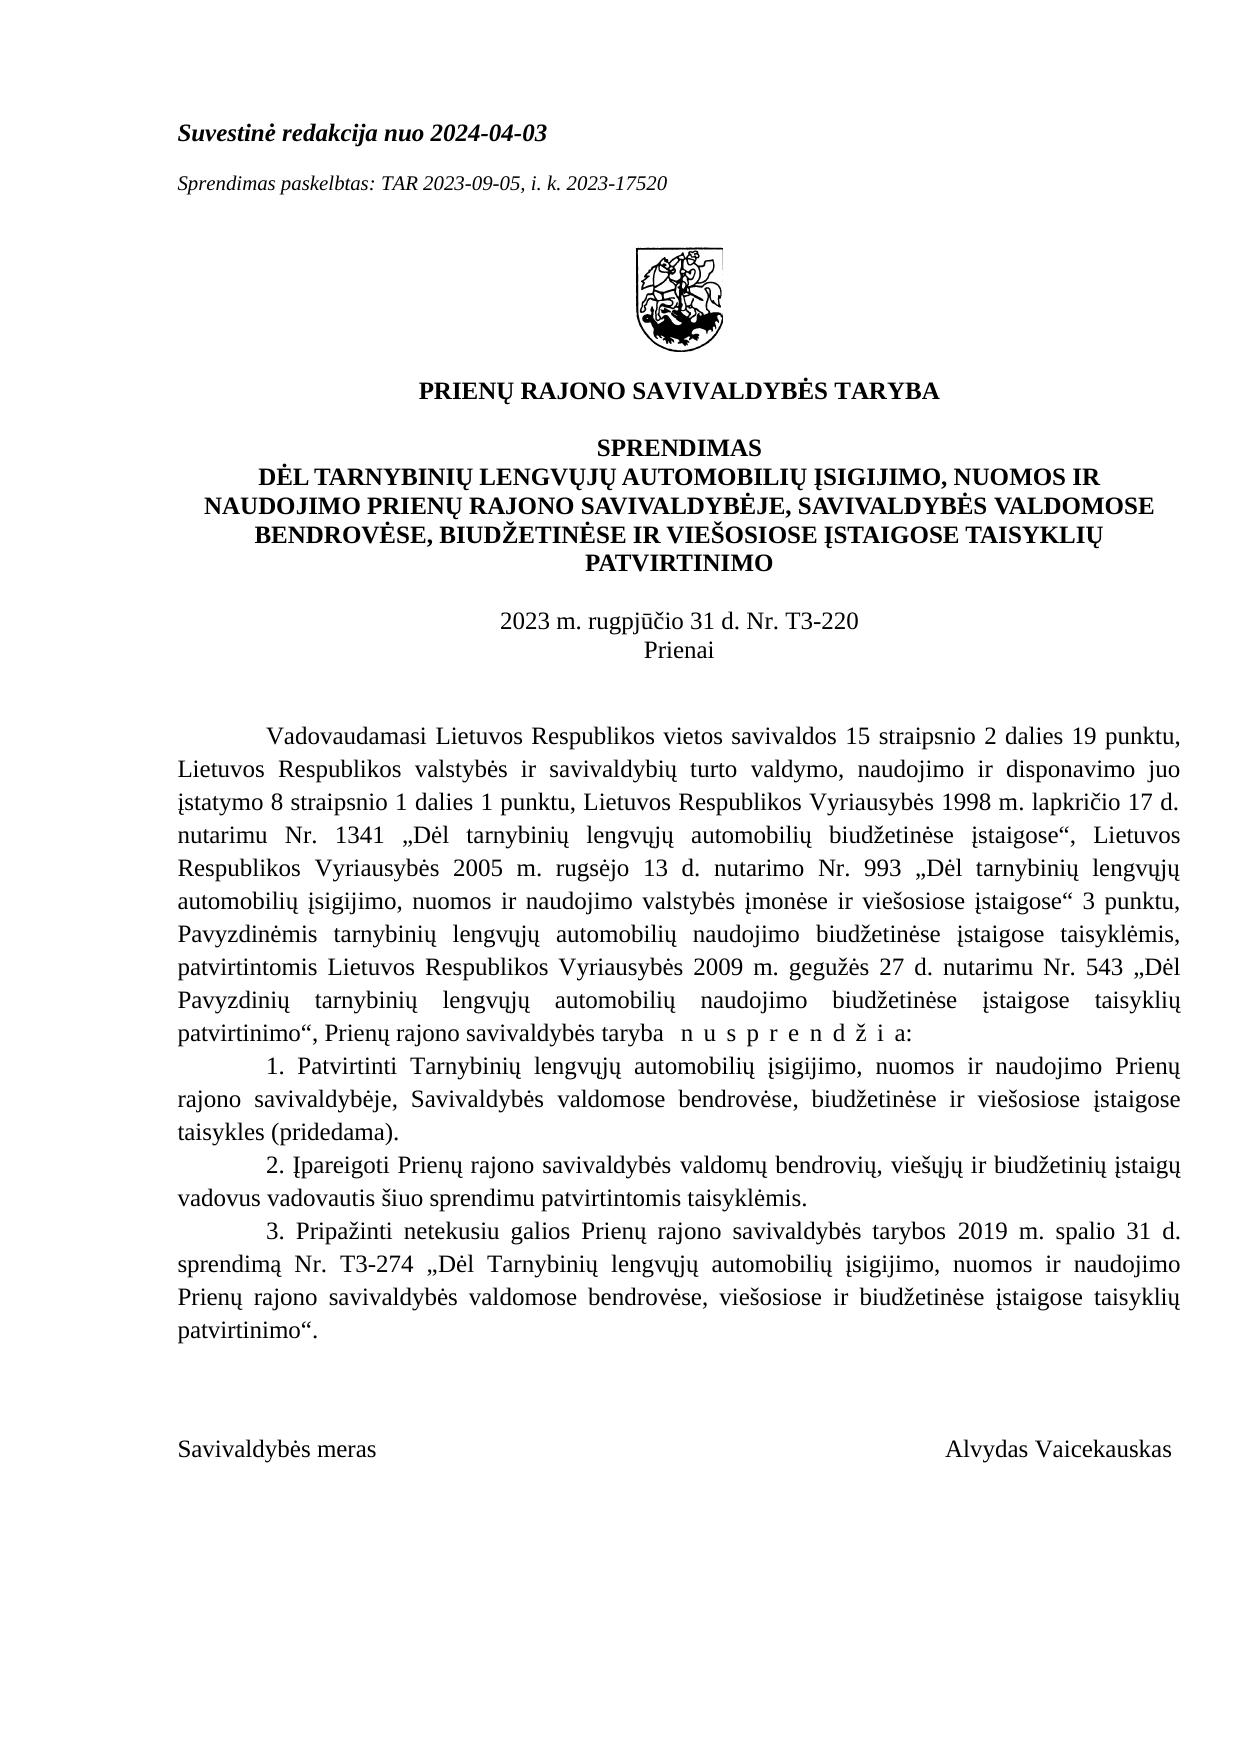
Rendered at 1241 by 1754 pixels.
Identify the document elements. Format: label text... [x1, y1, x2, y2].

text 3. Pripažinti netekusiu galios Prienų rajono savivaldybės tarybos 2019 m. spalio 31 d. sprendimą Nr. T3-274 „Dėl Tarnybinių lengvųjų automobilių įsigijimo, nuomos ir naudojimo Prienų rajono savivaldybės valdomose bendrovėse, viešosiose ir biudžetinėse įstaigose taisyklių patvirtinimo“. [177, 1216, 1181, 1344]
text Sprendimas paskelbtas: TAR 2023-09-05, i. k. 2023-17520 [177, 171, 1181, 195]
text 1. Patvirtinti Tarnybinių lengvųjų automobilių įsigijimo, nuomos ir naudojimo Prienų rajono savivaldybėje, Savivaldybės valdomose bendrovėse, biudžetinėse ir viešosiose įstaigose taisykles (pridedama). [177, 1051, 1181, 1146]
text SPRENDIMAS [177, 433, 1181, 462]
text Savivaldybės meras Alvydas Vaicekauskas [177, 1434, 1181, 1463]
text DĖL TARNYBINIŲ LENGVŲJŲ AUTOMOBILIŲ ĮSIGIJIMO, NUOMOS IR NAUDOJIMO PRIENŲ RAJONO SAVIVALDYBĖJE, SAVIVALDYBĖS VALDOMOSE BENDROVĖSE, BIUDŽETINĖSE IR VIEŠOSIOSE ĮSTAIGOSE TAISYKLIŲ PATVIRTINIMO [177, 462, 1181, 577]
text 2023 m. rugpjūčio 31 d. Nr. T3-220 [177, 606, 1181, 635]
text Prienai [177, 635, 1181, 663]
text Vadovaudamasi Lietuvos Respublikos vietos savivaldos 15 straipsnio 2 dalies 19 punktu, Lietuvos Respublikos valstybės ir savivaldybių turto valdymo, naudojimo ir disponavimo juo įstatymo 8 straipsnio 1 dalies 1 punktu, Lietuvos Respublikos Vyriausybės 1998 m. lapkričio 17 d. nutarimu Nr. 1341 „Dėl tarnybinių lengvųjų automobilių biudžetinėse įstaigose“, Lietuvos Respublikos Vyriausybės 2005 m. rugsėjo 13 d. nutarimo Nr. 993 „Dėl tarnybinių lengvųjų automobilių įsigijimo, nuomos ir naudojimo valstybės įmonėse ir viešosiose įstaigose“ 3 punktu, Pavyzdinėmis tarnybinių lengvųjų automobilių naudojimo biudžetinėse įstaigose taisyklėmis, patvirtintomis Lietuvos Respublikos Vyriausybės 2009 m. gegužės 27 d. nutarimu Nr. 543 „Dėl Pavyzdinių tarnybinių lengvųjų automobilių naudojimo biudžetinėse įstaigose taisyklių patvirtinimo“, Prienų rajono savivaldybės taryba nusprendžia: [177, 721, 1181, 1047]
text PRIENŲ RAJONO SAVIVALDYBĖS TARYBA [177, 376, 1181, 405]
text Suvestinė redakcija nuo 2024-04-03 [177, 118, 1181, 147]
text 2. Įpareigoti Prienų rajono savivaldybės valdomų bendrovių, viešųjų ir biudžetinių įstaigų vadovus vadovautis šiuo sprendimu patvirtintomis taisyklėmis. [177, 1150, 1181, 1212]
